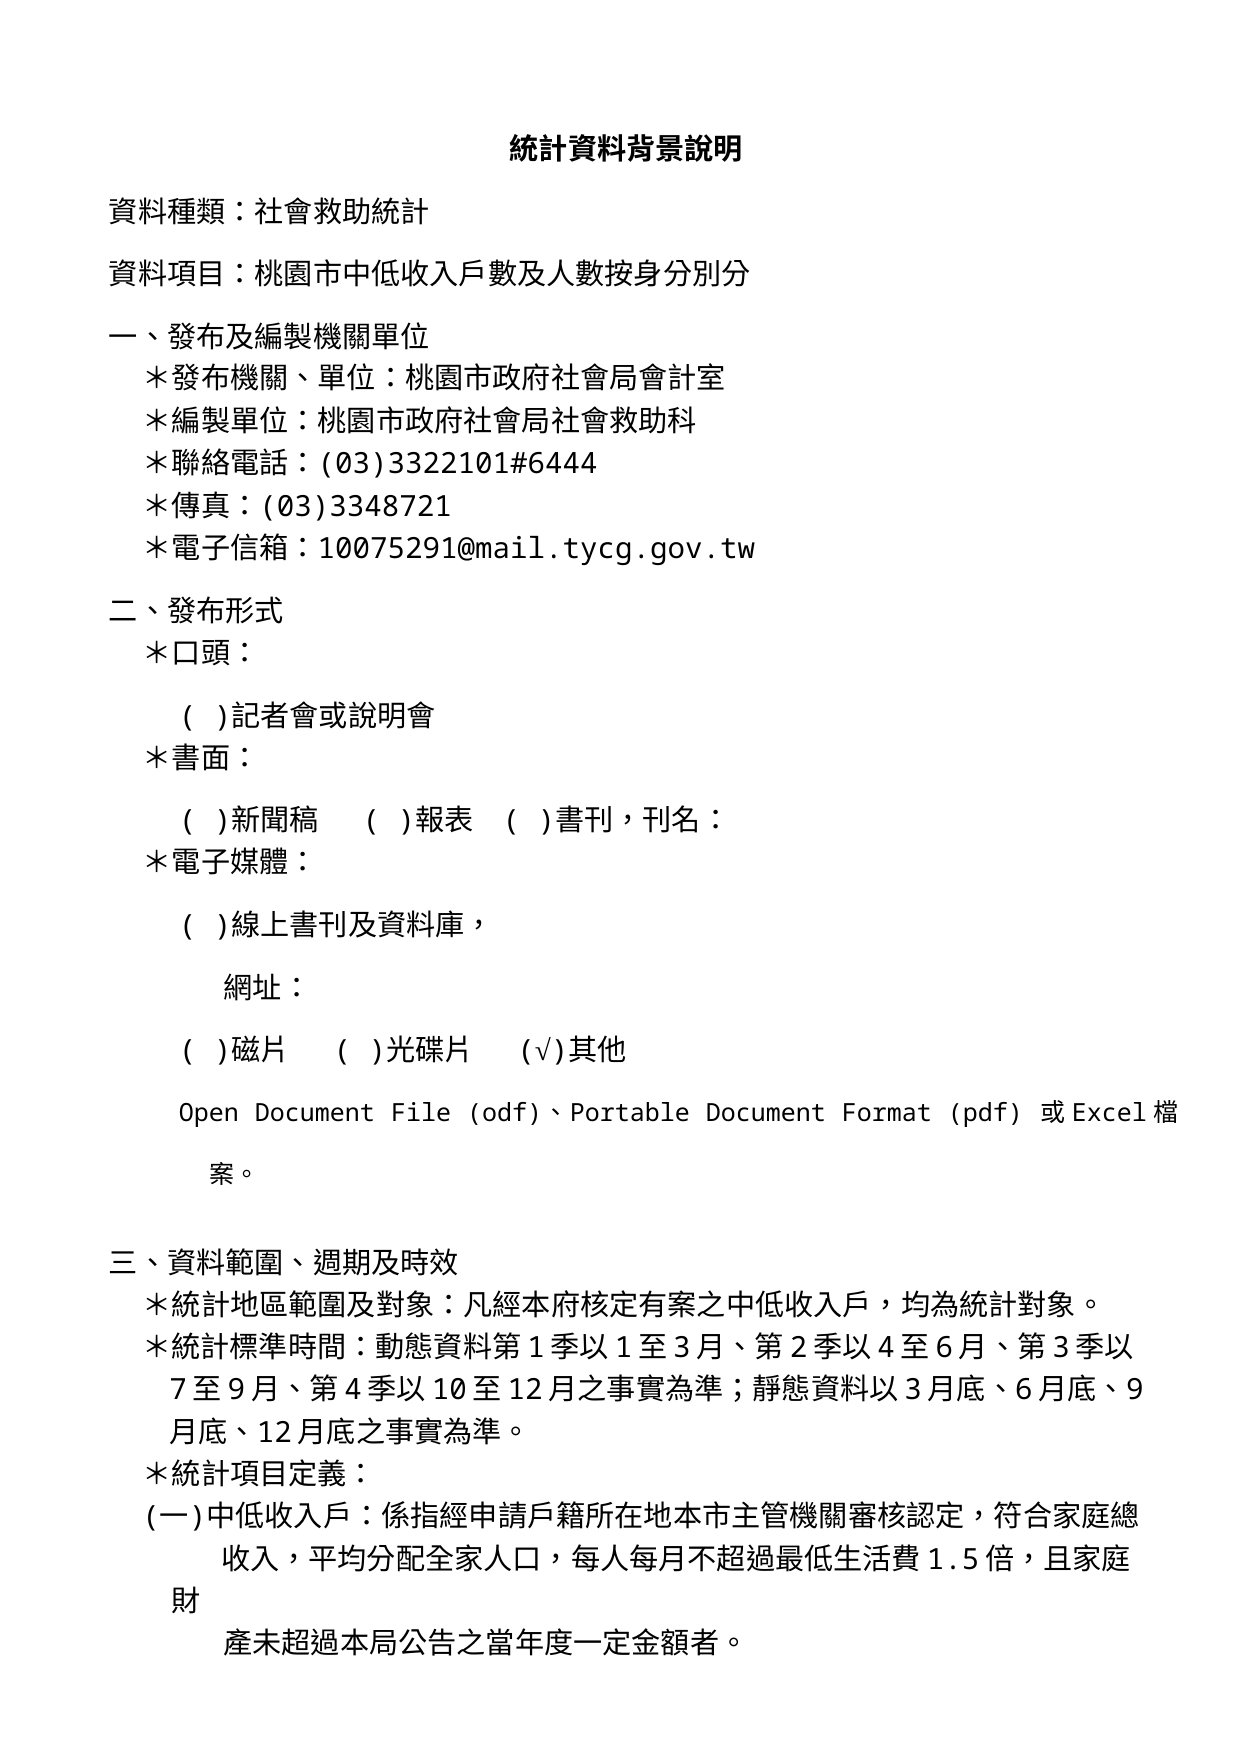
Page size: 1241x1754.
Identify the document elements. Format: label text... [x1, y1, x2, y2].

table_header 統計資料背景說明 資料種類：社會救助統計 資料項目：桃園市中低收入戶數及人數按身分別分 一、發布及編製機關單位 ＊發布機關、單位：桃園市政府社會局會計室 ＊編製單位：桃園市政府社會局社會救助科 ＊聯絡電話：(03)3322101#6444 ＊傳真：(03)3348721 ＊電子信箱：10075291@mail.tycg.gov.tw 二、發布形式 ＊口頭： ( )記者會或說明會 ＊書面： ( )新聞稿 ( )報表 ( )書刊，刊名： ＊電子媒體： ( )線上書刊及資料庫， 網址： ( )磁片 ( )光碟片 (√)其他 Open Document File (odf)、Portable Document Format (pdf) 或Excel檔案。 三、資料範圍、週期及時效 ＊統計地區範圍及對象：凡經本府核定有案之中低收入戶，均為統計對象。 ＊統計標準時間：動態資料第1季以1至3月、第2季以4至6月、第3季以7至9月、第4季以10至12月之事實為準；靜態資料以3月底、6月底、9月底、12月底之事實為準。 ＊統計項目定義： (一)中低收入戶：係指經申請戶籍所在地本市主管機關審核認定，符合家庭總 收入，平均分配全家人口，每人每月不超過最低生活費1.5倍，且家庭財 產未超過本局公告之當年度一定金額者。 (二)原住民戶之認定如下： 1.戶長為原住民者視為原住民戶。 2.戶長非原住民，如戶內原住民人口數較多時則判定為原住民戶。如原住 民與非原住民之人口數相等時，則以年齡較長者是否具原住民身分判定 為原住民戶或非原住民戶。 (三)原住民之認定：依原住民身分法，具原住民身分者即予以統計，而不論其是否隸屬於原住民戶。 ＊統計單位：戶、人。 ＊統計分類：橫項依「性別」分；縱項「本季底戶數」、「本季底人數」分。 ＊發布週期(指資料編製或產生之頻率，如月、季、年等)：季。 ＊時效(指統計標準時間至資料發布時間之間隔時間)：30日。 ＊資料變革：無。 四、公開資料發布訊息 ＊預告發布日期(含預告方式及週期)：每季終了後30日(遇假日順延)以報表、網際網路發布。 ＊同步發送單位(說明資料發布時同步發送之單位或可同步查得該資料之網址)：衛生福利部統計處、桃園市政府主計處。 五、資料品質 ＊統計指標編製方法與資料來源說明：依據各公所中低收入戶之實際申請狀況及各公所實施照顧中低收入戶工作之情況，經審核登記，於每季結束，復加本府之實施照顧狀況加以彙編。 ＊統計資料交叉查核及確保資料合理性之機制(說明各項資料之相互關係及不同資料來源之相關統計差異性)： (一)各項具性別細項之統計項目之(合)計=其男、女細項之總和。 (二)各項具性別細項之統計項目之(合)計=其一般(戶)、原住民(戶)細項之總和。 六、須注意及預定改變之事項(說明預定修正之資料、定義、統計方法等及其修正原因)：無。 七、其他事項：無。 [98, 105, 1155, 1662]
